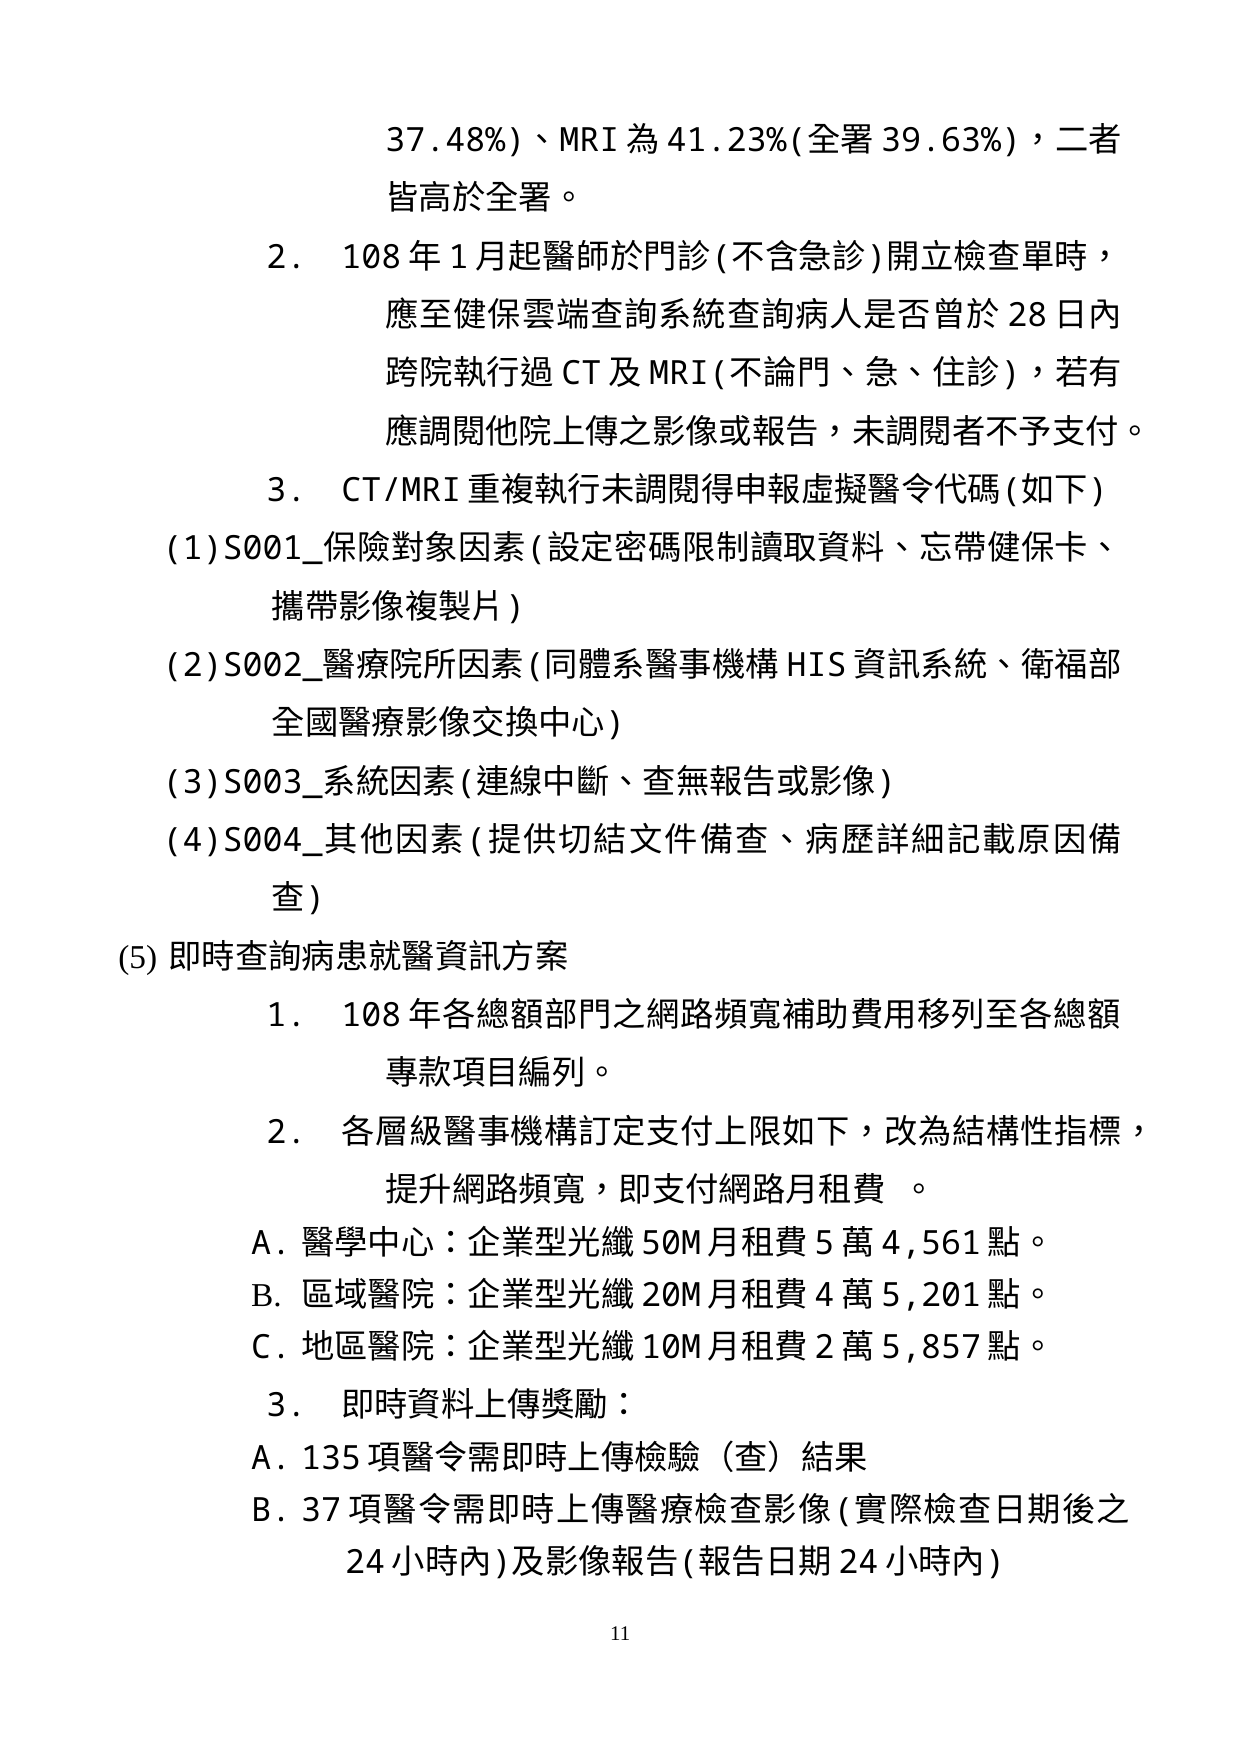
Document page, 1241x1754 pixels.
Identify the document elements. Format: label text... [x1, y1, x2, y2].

list 108年1月起醫師於門診(不含急診)開立檢查單時，應至健保雲端查詢系統查詢病人是否曾於28日內跨院執行過CT及MRI(不論門、急、住診)，若有應調閱他院上傳之影像或報告，未調閱者不予支付。 [266, 221, 1122, 455]
list S003_系統因素(連線中斷、查無報告或影像) [162, 746, 1122, 805]
list S001_保險對象因素(設定密碼限制讀取資料、忘帶健保卡、攜帶影像複製片) [162, 513, 1122, 630]
list 37.48%)、MRI為41.23%(全署39.63%)，二者皆高於全署。 [266, 105, 1122, 221]
list 37項醫令需即時上傳醫療檢查影像(實際檢查日期後之24小時內)及影像報告(報告日期24小時內) [251, 1480, 1130, 1584]
list 即時查詢病患就醫資訊方案 [118, 921, 1122, 980]
list S004_其他因素(提供切結文件備查、病歷詳細記載原因備查) [162, 805, 1122, 921]
list 各層級醫事機構訂定支付上限如下，改為結構性指標，提升網路頻寬，即支付網路月租費 。 [266, 1096, 1122, 1213]
list 即時資料上傳獎勵： [266, 1369, 1122, 1428]
list 區域醫院：企業型光纖20M月租費4萬5,201點。 [251, 1265, 1130, 1317]
list 地區醫院：企業型光纖10M月租費2萬5,857點。 [251, 1317, 1130, 1369]
list 醫學中心：企業型光纖50M月租費5萬4,561點。 [251, 1213, 1130, 1265]
list 108年各總額部門之網路頻寬補助費用移列至各總額專款項目編列。 [266, 980, 1122, 1096]
list CT/MRI重複執行未調閱得申報虛擬醫令代碼(如下) [266, 455, 1122, 513]
list S002_醫療院所因素(同體系醫事機構HIS資訊系統、衛福部全國醫療影像交換中心) [162, 630, 1122, 746]
list 135項醫令需即時上傳檢驗（查）結果 [251, 1428, 1130, 1480]
